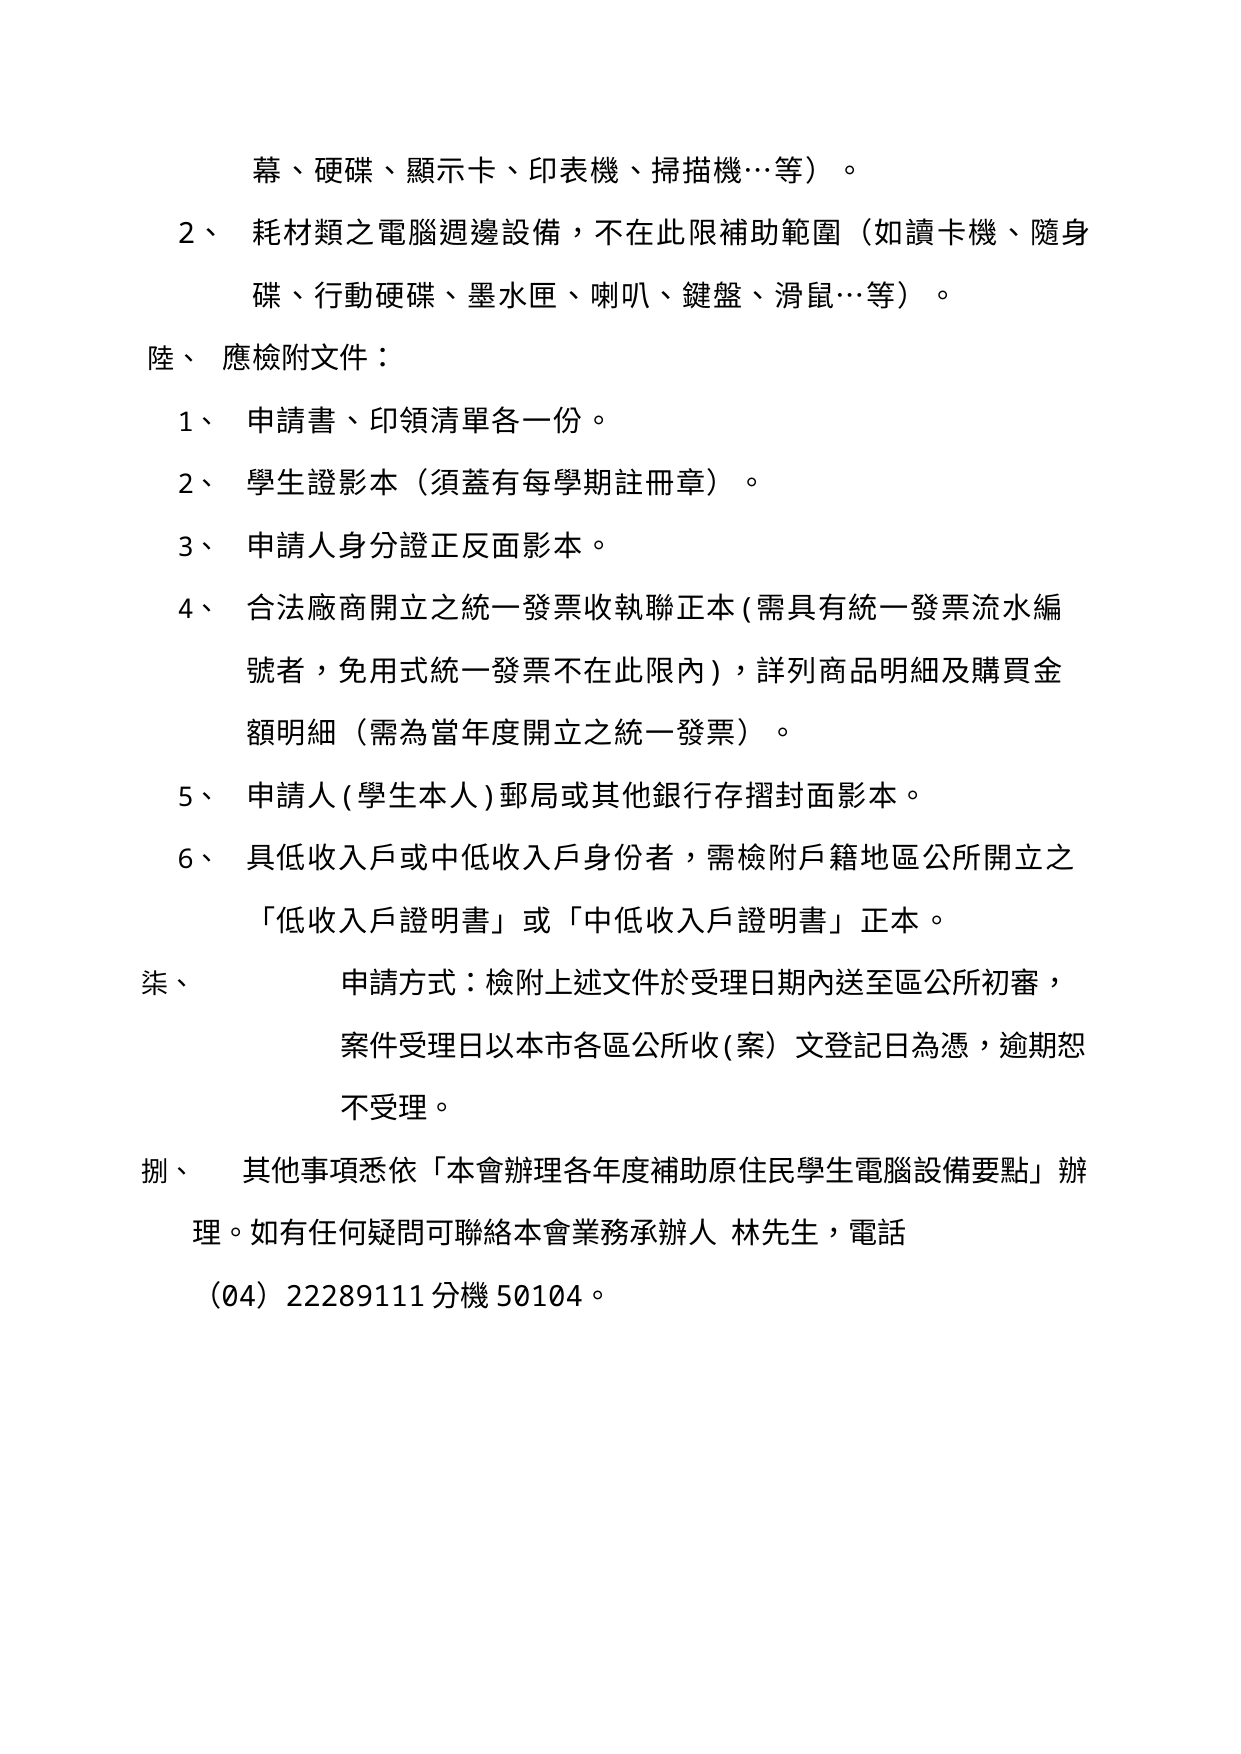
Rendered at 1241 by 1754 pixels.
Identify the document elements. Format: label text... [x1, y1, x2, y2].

list 學生證影本（須蓋有每學期註冊章）。 [177, 439, 1092, 502]
list 申請人身分證正反面影本。 [177, 502, 1092, 564]
list 其他事項悉依「本會辦理各年度補助原住民學生電腦設備要點」辦理。如有任何疑問可聯絡本會業務承辦人 林先生，電話（04）22289111分機50104。 [141, 1127, 1092, 1314]
list 應檢附文件： [148, 314, 1092, 377]
list 申請人(學生本人)郵局或其他銀行存摺封面影本。 [177, 752, 1092, 814]
list 申請書、印領清單各一份。 [177, 377, 1092, 439]
list 申請方式：檢附上述文件於受理日期內送至區公所初審，案件受理日以本市各區公所收(案）文登記日為憑，逾期恕不受理。 [141, 939, 1092, 1127]
list 具低收入戶或中低收入戶身份者，需檢附戶籍地區公所開立之「低收入戶證明書」或「中低收入戶證明書」正本。 [177, 814, 1092, 939]
list 合法廠商開立之統一發票收執聯正本(需具有統一發票流水編號者，免用式統一發票不在此限內)，詳列商品明細及購買金額明細（需為當年度開立之統一發票）。 [177, 564, 1092, 752]
list 耗材類之電腦週邊設備，不在此限補助範圍（如讀卡機、隨身碟、行動硬碟、墨水匣、喇叭、鍵盤、滑鼠…等）。 [177, 189, 1092, 314]
list 幕、硬碟、顯示卡、印表機、掃描機…等）。 [177, 127, 1092, 189]
